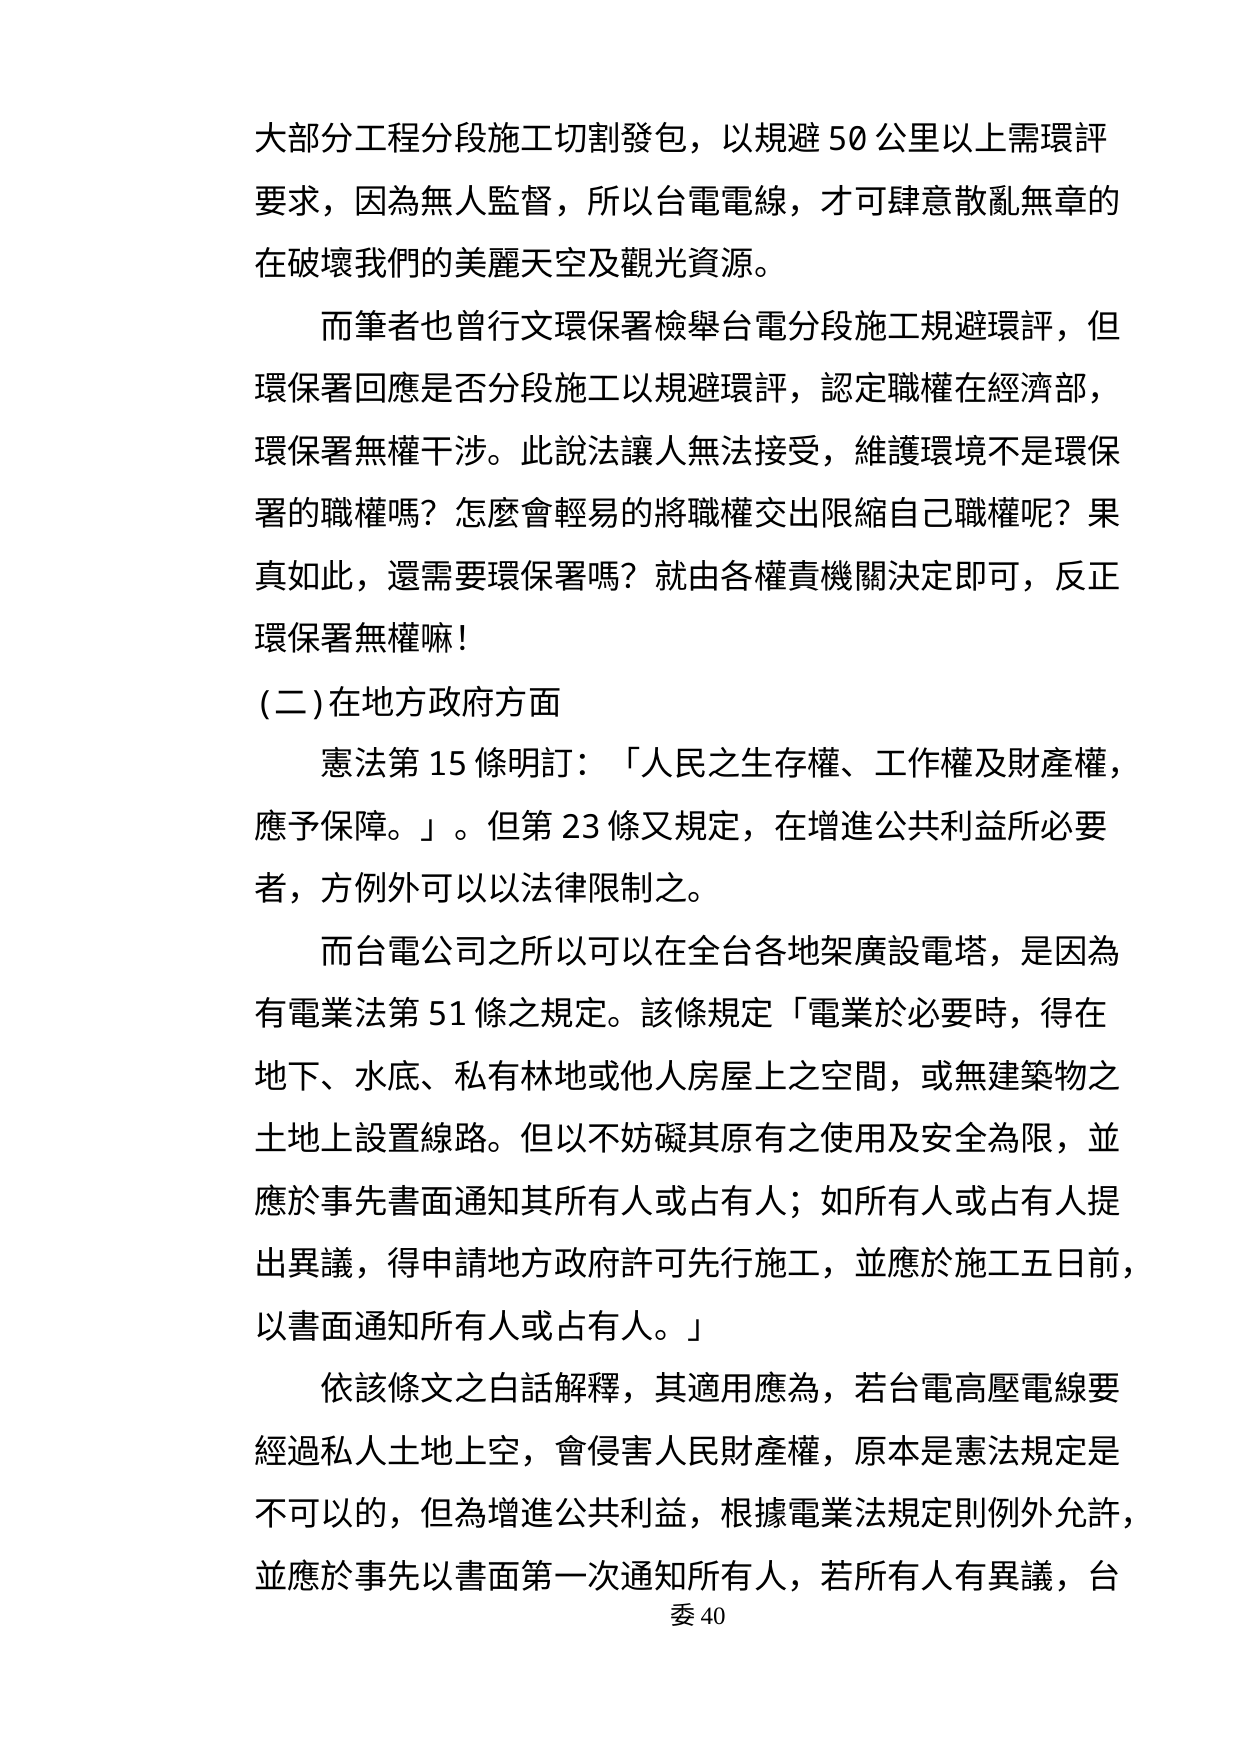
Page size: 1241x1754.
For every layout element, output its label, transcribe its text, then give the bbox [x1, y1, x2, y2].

text 而台電公司之所以可以在全台各地架廣設電塔，是因為有電業法第51條之規定。該條規定「電業於必要時，得在地下、水底、私有林地或他人房屋上之空間，或無建築物之土地上設置線路。但以不妨礙其原有之使用及安全為限，並應於事先書面通知其所有人或占有人；如所有人或占有人提出異議，得申請地方政府許可先行施工，並應於施工五日前，以書面通知所有人或占有人。」 [254, 909, 1131, 1346]
text 憲法第15條明訂：「人民之生存權、工作權及財產權，應予保障。」。但第23條又規定，在增進公共利益所必要者，方例外可以以法律限制之。 [254, 721, 1131, 909]
text 而筆者也曾行文環保署檢舉台電分段施工規避環評，但環保署回應是否分段施工以規避環評，認定職權在經濟部，環保署無權干涉。此說法讓人無法接受，維護環境不是環保署的職權嗎？怎麼會輕易的將職權交出限縮自己職權呢？果真如此，還需要環保署嗎？就由各權責機關決定即可，反正環保署無權嘛！ [254, 284, 1131, 659]
text (二)在地方政府方面 [187, 659, 1131, 721]
text 我們試舉一例即可知道台電是如何分割的：以本案來說，「南投～彰林345KV超高壓輸電線路」長度為24公里，「彰濱～彰林345KV超高壓輸電線路」長度為34公里，上述兩條線，其實是連在一起的，以彰林變電所連接，若是缺了任何何一段，即失去輸電功能，所以應視為同一條線路。而上述兩條線加起來為58公里，既然連在一起，對環境影響應該要一起考量，如何可以分開呢？依法台電就是要實施環評，但台電卻為了規避環評，硬生生的將同一條線拆成兩條線，讓兩條都低於50公里，以規避環評。查證才知道，台電將大部分工程分段施工切割發包，以規避50公里以上需環評要求，因為無人監督，所以台電電線，才可肆意散亂無章的在破壞我們的美麗天空及觀光資源。 [254, 96, 1131, 284]
text 依該條文之白話解釋，其適用應為，若台電高壓電線要經過私人土地上空，會侵害人民財產權，原本是憲法規定是不可以的，但為增進公共利益，根據電業法規定則例外允許，並應於事先以書面第一次通知所有人，若所有人有異議，台電得申請地方政府許可先行施工，然後在施工前五日第二次通知所有人。 [254, 1346, 1131, 1596]
